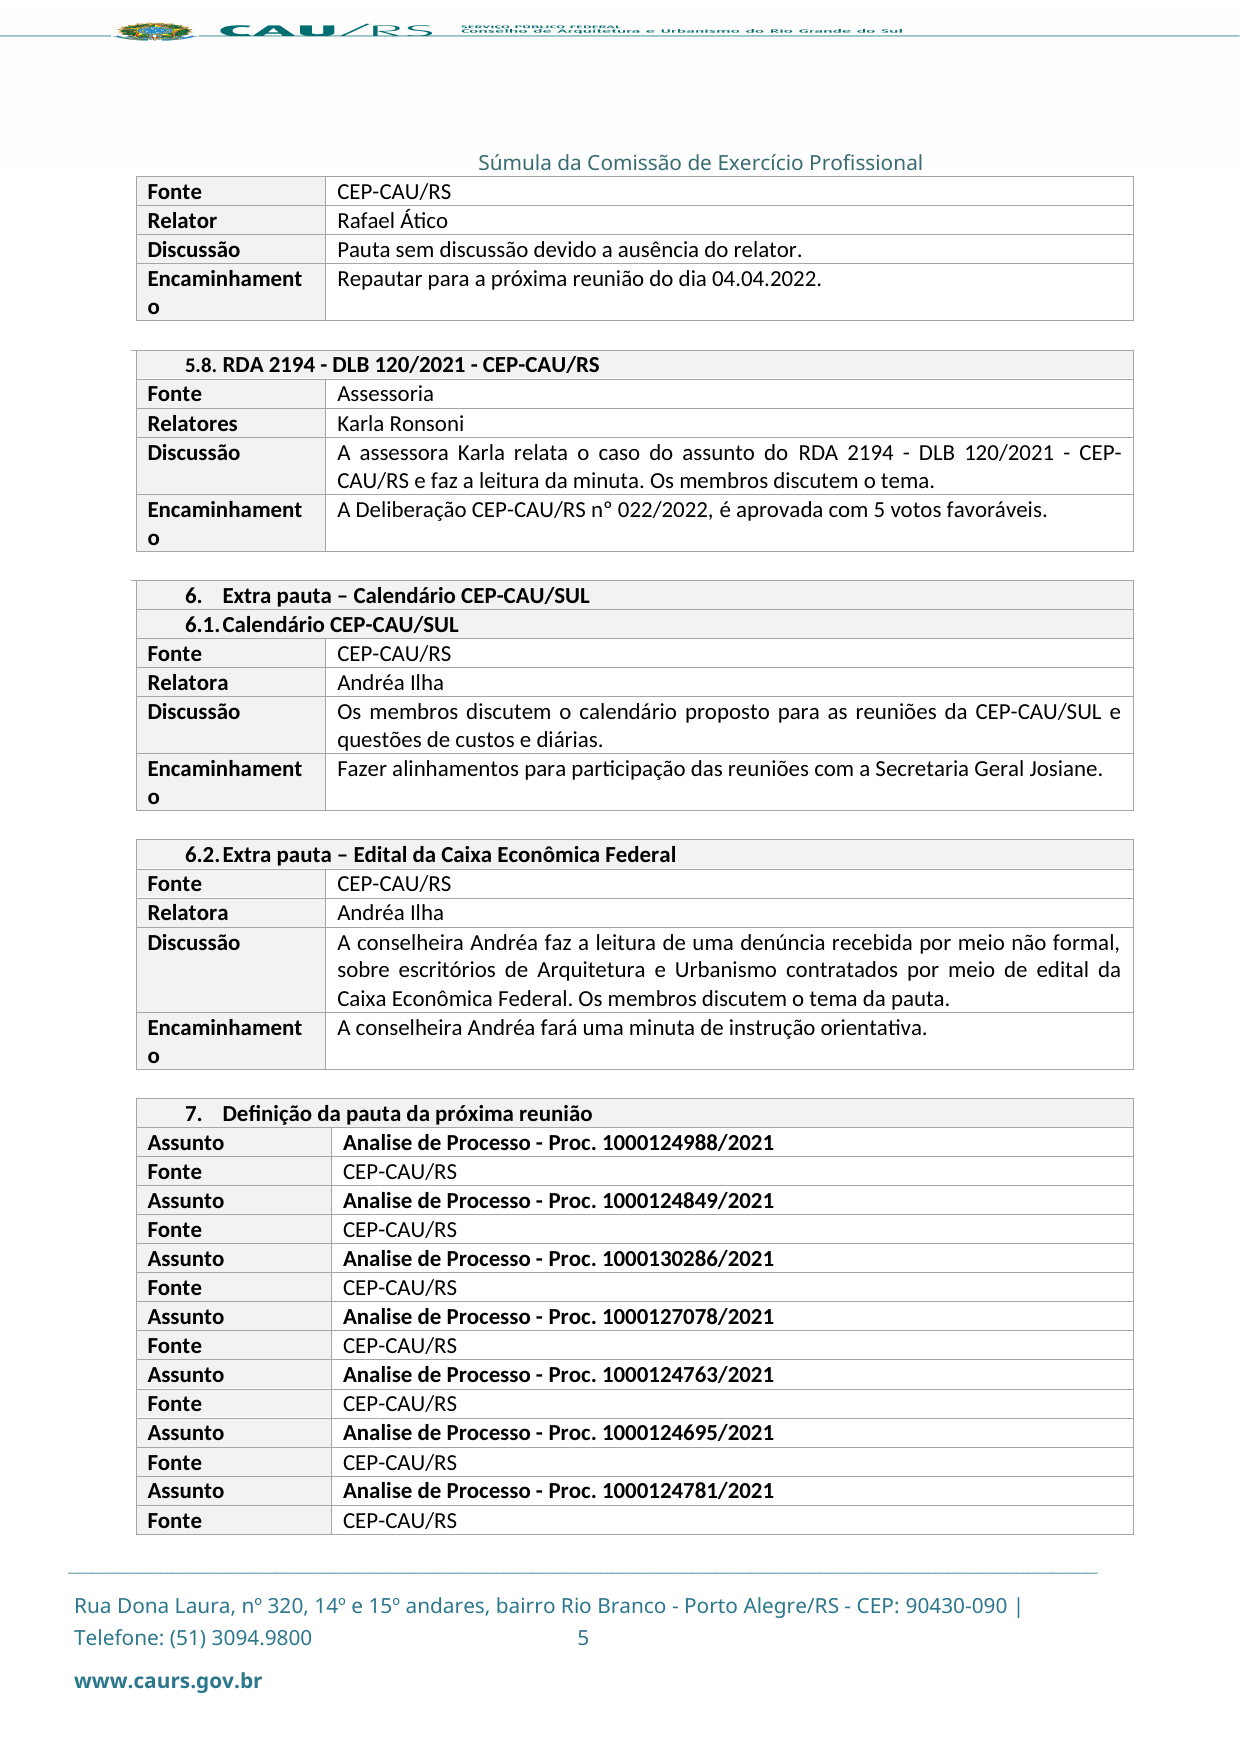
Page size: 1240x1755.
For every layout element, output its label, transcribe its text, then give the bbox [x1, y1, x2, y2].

table_cell Discussão [137, 928, 325, 1012]
table_cell Analise de Processo - Proc. 1000124988/2021 [332, 1128, 1133, 1156]
table_cell [131, 1185, 136, 1214]
table_cell Rafael Ático [326, 206, 1133, 234]
table_cell [131, 320, 1128, 349]
table_cell Assunto [137, 1128, 331, 1156]
table_cell Assessoria [326, 380, 1133, 408]
table_cell Encaminhamento [137, 754, 325, 810]
table_cell A Deliberação CEP-CAU/RS nº 022/2022, é aprovada com 5 votos favoráveis. [326, 495, 1133, 551]
table_cell [1129, 552, 1133, 580]
table_cell [1129, 321, 1133, 349]
table_cell [131, 234, 136, 263]
table_cell [136, 1070, 1133, 1098]
table_cell Fazer alinhamentos para participação das reuniões com a Secretaria Geral Josiane. [326, 754, 1133, 810]
table_cell Assunto [137, 1302, 331, 1330]
table_cell [131, 205, 136, 234]
table_cell Discussão [137, 438, 325, 494]
table_cell CEP-CAU/RS [332, 1331, 1133, 1359]
table_cell Repautar para a próxima reunião do dia 04.04.2022. [326, 264, 1133, 320]
table_cell RDA 2194 - DLB 120/2021 - CEP-CAU/RS [137, 351, 1133, 378]
table_cell Analise de Processo - Proc. 1000124695/2021 [332, 1419, 1133, 1447]
table_cell Definição da pauta da próxima reunião [137, 1099, 1133, 1127]
table_cell [131, 839, 136, 868]
table_cell Fonte [137, 177, 325, 205]
table_cell [131, 609, 136, 638]
table_cell Discussão [137, 235, 325, 263]
table_cell Relatores [137, 409, 325, 437]
table_cell Discussão [137, 697, 325, 753]
table_cell Encaminhamento [137, 495, 325, 551]
table_cell CEP-CAU/RS [332, 1506, 1133, 1534]
table_cell [131, 1359, 136, 1388]
table_cell Relator [137, 206, 325, 234]
table_cell A conselheira Andréa fará uma minuta de instrução orientativa. [326, 1013, 1133, 1069]
table_cell Analise de Processo - Proc. 1000124781/2021 [332, 1477, 1133, 1505]
table_cell Fonte [137, 1390, 331, 1417]
table_cell [131, 1505, 136, 1534]
table_cell Assunto [137, 1244, 331, 1272]
table_cell [131, 927, 136, 1012]
table_cell A assessora Karla relata o caso do assunto do RDA 2194 - DLB 120/2021 - CEP-CAU/RS e faz a leitura da minuta. Os membros discutem o tema. [326, 438, 1133, 494]
table_cell CEP-CAU/RS [332, 1390, 1133, 1417]
table_cell A conselheira Andréa faz a leitura de uma denúncia recebida por meio não formal, sobre escritórios de Arquitetura e Urbanismo contratados por meio de edital da Caixa Econômica Federal. Os membros discutem o tema da pauta. [326, 928, 1133, 1012]
table_cell [131, 551, 1128, 580]
table_cell Fonte [137, 380, 325, 408]
table_cell Fonte [137, 1506, 331, 1534]
table_cell Pauta sem discussão devido a ausência do relator. [326, 235, 1133, 263]
table_cell [131, 437, 136, 494]
table_cell CEP-CAU/RS [332, 1215, 1133, 1243]
table_cell [131, 351, 136, 378]
table_cell CEP-CAU/RS [332, 1273, 1133, 1301]
table_cell [131, 810, 136, 839]
table_cell Fonte [137, 1273, 331, 1301]
table_cell Analise de Processo - Proc. 1000124763/2021 [332, 1360, 1133, 1388]
table_cell [131, 869, 136, 897]
table_cell Fonte [137, 1157, 331, 1185]
table_cell [131, 581, 136, 609]
table_cell [131, 408, 136, 437]
table_cell Fonte [137, 1448, 331, 1476]
table_cell [131, 1127, 136, 1156]
table_cell [131, 1214, 136, 1243]
table_cell [131, 667, 136, 696]
table_cell [131, 1272, 136, 1301]
table_cell Fonte [137, 870, 325, 897]
table_cell [131, 1069, 136, 1098]
table_cell Fonte [137, 1215, 331, 1243]
table_cell Os membros discutem o calendário proposto para as reuniões da CEP-CAU/SUL e questões de custos e diárias. [326, 697, 1133, 753]
table_cell Fonte [137, 1331, 331, 1359]
table_cell CEP-CAU/RS [332, 1448, 1133, 1476]
table_cell Assunto [137, 1360, 331, 1388]
table_cell Assunto [137, 1186, 331, 1214]
table_cell [131, 176, 136, 205]
table_cell [131, 494, 136, 551]
table_cell Analise de Processo - Proc. 1000130286/2021 [332, 1244, 1133, 1272]
table_cell [131, 1476, 136, 1505]
table_cell [131, 1243, 136, 1272]
table_cell CEP-CAU/RS [326, 639, 1133, 667]
table_cell Fonte [137, 639, 325, 667]
table_cell Assunto [137, 1419, 331, 1447]
table_cell [131, 1389, 136, 1417]
table_cell [131, 696, 136, 753]
table_cell Extra pauta – Calendário CEP-CAU/SUL [137, 581, 1133, 609]
table_cell [131, 379, 136, 408]
table_cell [136, 811, 1133, 839]
table_cell [131, 1156, 136, 1185]
table_cell Andréa Ilha [326, 668, 1133, 696]
table_cell Assunto [137, 1477, 331, 1505]
table_cell Andréa Ilha [326, 899, 1133, 927]
table_cell [131, 1447, 136, 1476]
table_cell [131, 1098, 136, 1127]
table_cell Calendário CEP-CAU/SUL [137, 610, 1133, 638]
table_cell CEP-CAU/RS [326, 870, 1133, 897]
table_cell Analise de Processo - Proc. 1000127078/2021 [332, 1302, 1133, 1330]
table_cell [131, 1301, 136, 1330]
table_cell [131, 638, 136, 667]
table_cell Extra pauta – Edital da Caixa Econômica Federal [137, 840, 1133, 868]
table_cell Relatora [137, 899, 325, 927]
table_cell [131, 1330, 136, 1359]
table_cell [131, 1012, 136, 1069]
table_cell [131, 263, 136, 320]
table_cell [131, 898, 136, 927]
table_cell Encaminhamento [137, 264, 325, 320]
table_cell CEP-CAU/RS [326, 177, 1133, 205]
table_cell CEP-CAU/RS [332, 1157, 1133, 1185]
table_cell Analise de Processo - Proc. 1000124849/2021 [332, 1186, 1133, 1214]
table_cell [131, 753, 136, 810]
table_cell Karla Ronsoni [326, 409, 1133, 437]
table_cell Relatora [137, 668, 325, 696]
table_cell Encaminhamento [137, 1013, 325, 1069]
table_cell [131, 1418, 136, 1447]
